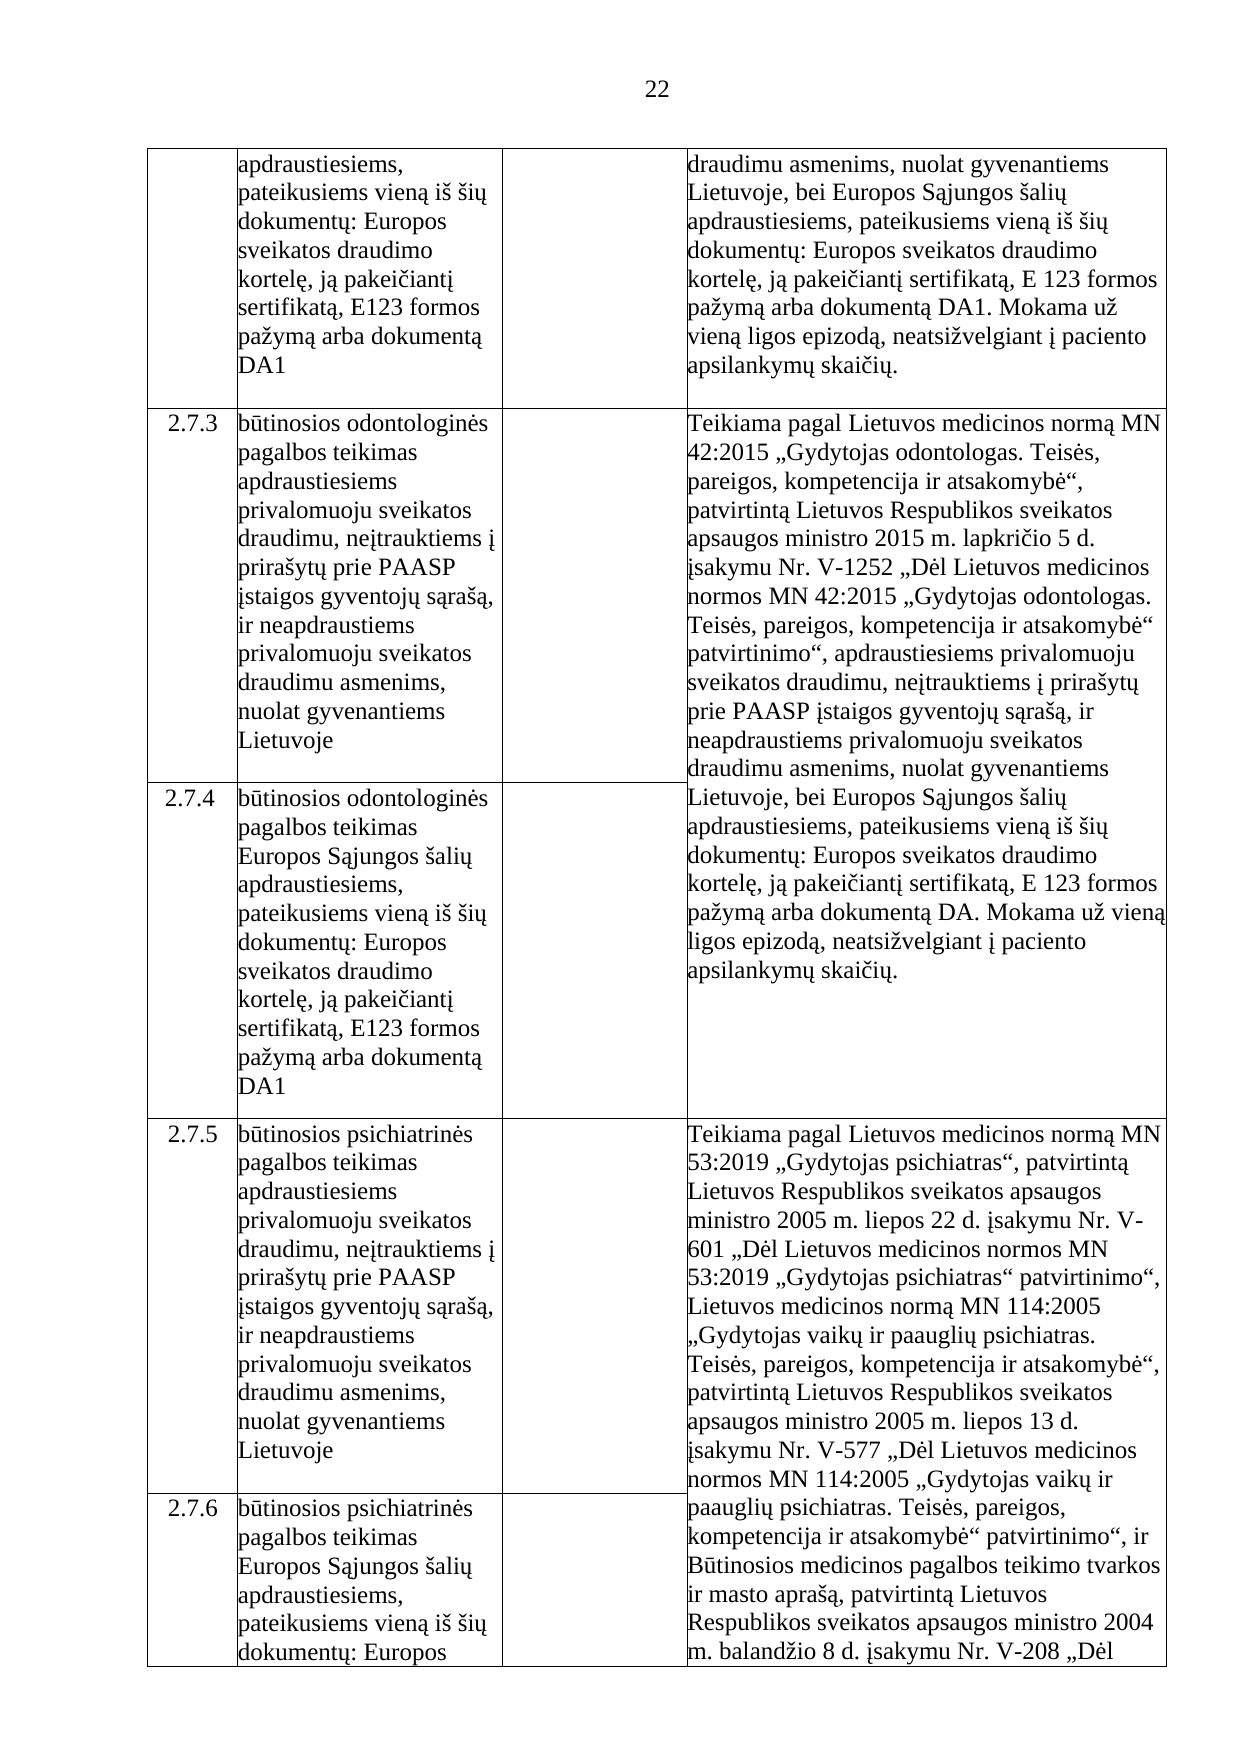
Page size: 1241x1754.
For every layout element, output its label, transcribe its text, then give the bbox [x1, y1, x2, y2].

table_cell apdraustiesiems, pateikusiems vieną iš šių dokumentų: Europos sveikatos draudimo kortelę, ją pakeičiantį sertifikatą, E123 formos pažymą arba dokumentą DA1 [238, 149, 502, 407]
table_cell Teikiama pagal Lietuvos medicinos normą MN 42:2015 „Gydytojas odontologas. Teisės, pareigos, kompetencija ir atsakomybė“, patvirtintą Lietuvos Respublikos sveikatos apsaugos ministro 2015 m. lapkričio 5 d. įsakymu Nr. V-1252 „Dėl Lietuvos medicinos normos MN 42:2015 „Gydytojas odontologas. Teisės, pareigos, kompetencija ir atsakomybė“ patvirtinimo“, apdraustiesiems privalomuoju sveikatos draudimu, neįtrauktiems į prirašytų prie PAASP įstaigos gyventojų sąrašą, ir neapdraustiems privalomuoju sveikatos draudimu asmenims, nuolat gyvenantiems Lietuvoje, bei Europos Sąjungos šalių apdraustiesiems, pateikusiems vieną iš šių dokumentų: Europos sveikatos draudimo kortelę, ją pakeičiantį sertifikatą, E 123 formos pažymą arba dokumentą DA. Mokama už vieną ligos epizodą, neatsižvelgiant į paciento apsilankymų skaičių. [688, 409, 1166, 1118]
table_cell būtinosios odontologinės pagalbos teikimas Europos Sąjungos šalių apdraustiesiems, pateikusiems vieną iš šių dokumentų: Europos sveikatos draudimo kortelę, ją pakeičiantį sertifikatą, E123 formos pažymą arba dokumentą DA1 [238, 783, 502, 1118]
table_cell būtinosios psichiatrinės pagalbos teikimas apdraustiesiems privalomuoju sveikatos draudimu, neįtrauktiems į prirašytų prie PAASP įstaigos gyventojų sąrašą, ir neapdraustiems privalomuoju sveikatos draudimu asmenims, nuolat gyvenantiems Lietuvoje [238, 1119, 502, 1492]
table_cell [503, 409, 687, 782]
table_cell [503, 1494, 687, 1666]
table_cell [503, 1119, 687, 1492]
table_cell [503, 149, 687, 407]
table_cell [148, 149, 237, 407]
table_cell 2.7.6 [148, 1494, 237, 1666]
table_cell būtinosios psichiatrinės pagalbos teikimas Europos Sąjungos šalių apdraustiesiems, pateikusiems vieną iš šių dokumentų: Europos [238, 1494, 502, 1666]
table_cell 2.7.3 [148, 409, 237, 782]
table_cell 2.7.5 [148, 1119, 237, 1492]
table_cell draudimu asmenims, nuolat gyvenantiems Lietuvoje, bei Europos Sąjungos šalių apdraustiesiems, pateikusiems vieną iš šių dokumentų: Europos sveikatos draudimo kortelę, ją pakeičiantį sertifikatą, E 123 formos pažymą arba dokumentą DA1. Mokama už vieną ligos epizodą, neatsižvelgiant į paciento apsilankymų skaičių. [688, 149, 1166, 407]
table_cell [503, 783, 687, 1118]
table_cell Teikiama pagal Lietuvos medicinos normą MN 53:2019 „Gydytojas psichiatras“, patvirtintą Lietuvos Respublikos sveikatos apsaugos ministro 2005 m. liepos 22 d. įsakymu Nr. V-601 „Dėl Lietuvos medicinos normos MN 53:2019 „Gydytojas psichiatras“ patvirtinimo“, Lietuvos medicinos normą MN 114:2005 „Gydytojas vaikų ir paauglių psichiatras. Teisės, pareigos, kompetencija ir atsakomybė“, patvirtintą Lietuvos Respublikos sveikatos apsaugos ministro 2005 m. liepos 13 d. įsakymu Nr. V-577 „Dėl Lietuvos medicinos normos MN 114:2005 „Gydytojas vaikų ir paauglių psichiatras. Teisės, pareigos, kompetencija ir atsakomybė“ patvirtinimo“, ir Būtinosios medicinos pagalbos teikimo tvarkos ir masto aprašą, patvirtintą Lietuvos Respublikos sveikatos apsaugos ministro 2004 m. balandžio 8 d. įsakymu Nr. V-208 „Dėl Būtinosios medicinos pagalbos teikimo tvarkos ir masto aprašo patvirtinimo“, apdraustiesiems privalomuoju sveikatos draudimu, neįtrauktiems į prirašytų prie PAASP įstaigos gyventojų sąrašą, ir neapdraustiems privalomuoju sveikatos draudimu asmenims, nuolat gyvenantiems Lietuvoje, bei Europos Sąjungos šalių apdraustiesiems, pateikusiems vieną iš šių dokumentų: Europos sveikatos draudimo kortelę, ją pakeičiantį sertifikatą, E 123 formos pažymą arba dokumentą DA1. Mokama už vieną ligos epizodą, neatsižvelgiant į paciento apsilankymų skaičių. [688, 1119, 1166, 1666]
table_cell būtinosios odontologinės pagalbos teikimas apdraustiesiems privalomuoju sveikatos draudimu, neįtrauktiems į prirašytų prie PAASP įstaigos gyventojų sąrašą, ir neapdraustiems privalomuoju sveikatos draudimu asmenims, nuolat gyvenantiems Lietuvoje [238, 409, 502, 782]
table_cell 2.7.4 [148, 783, 237, 1118]
